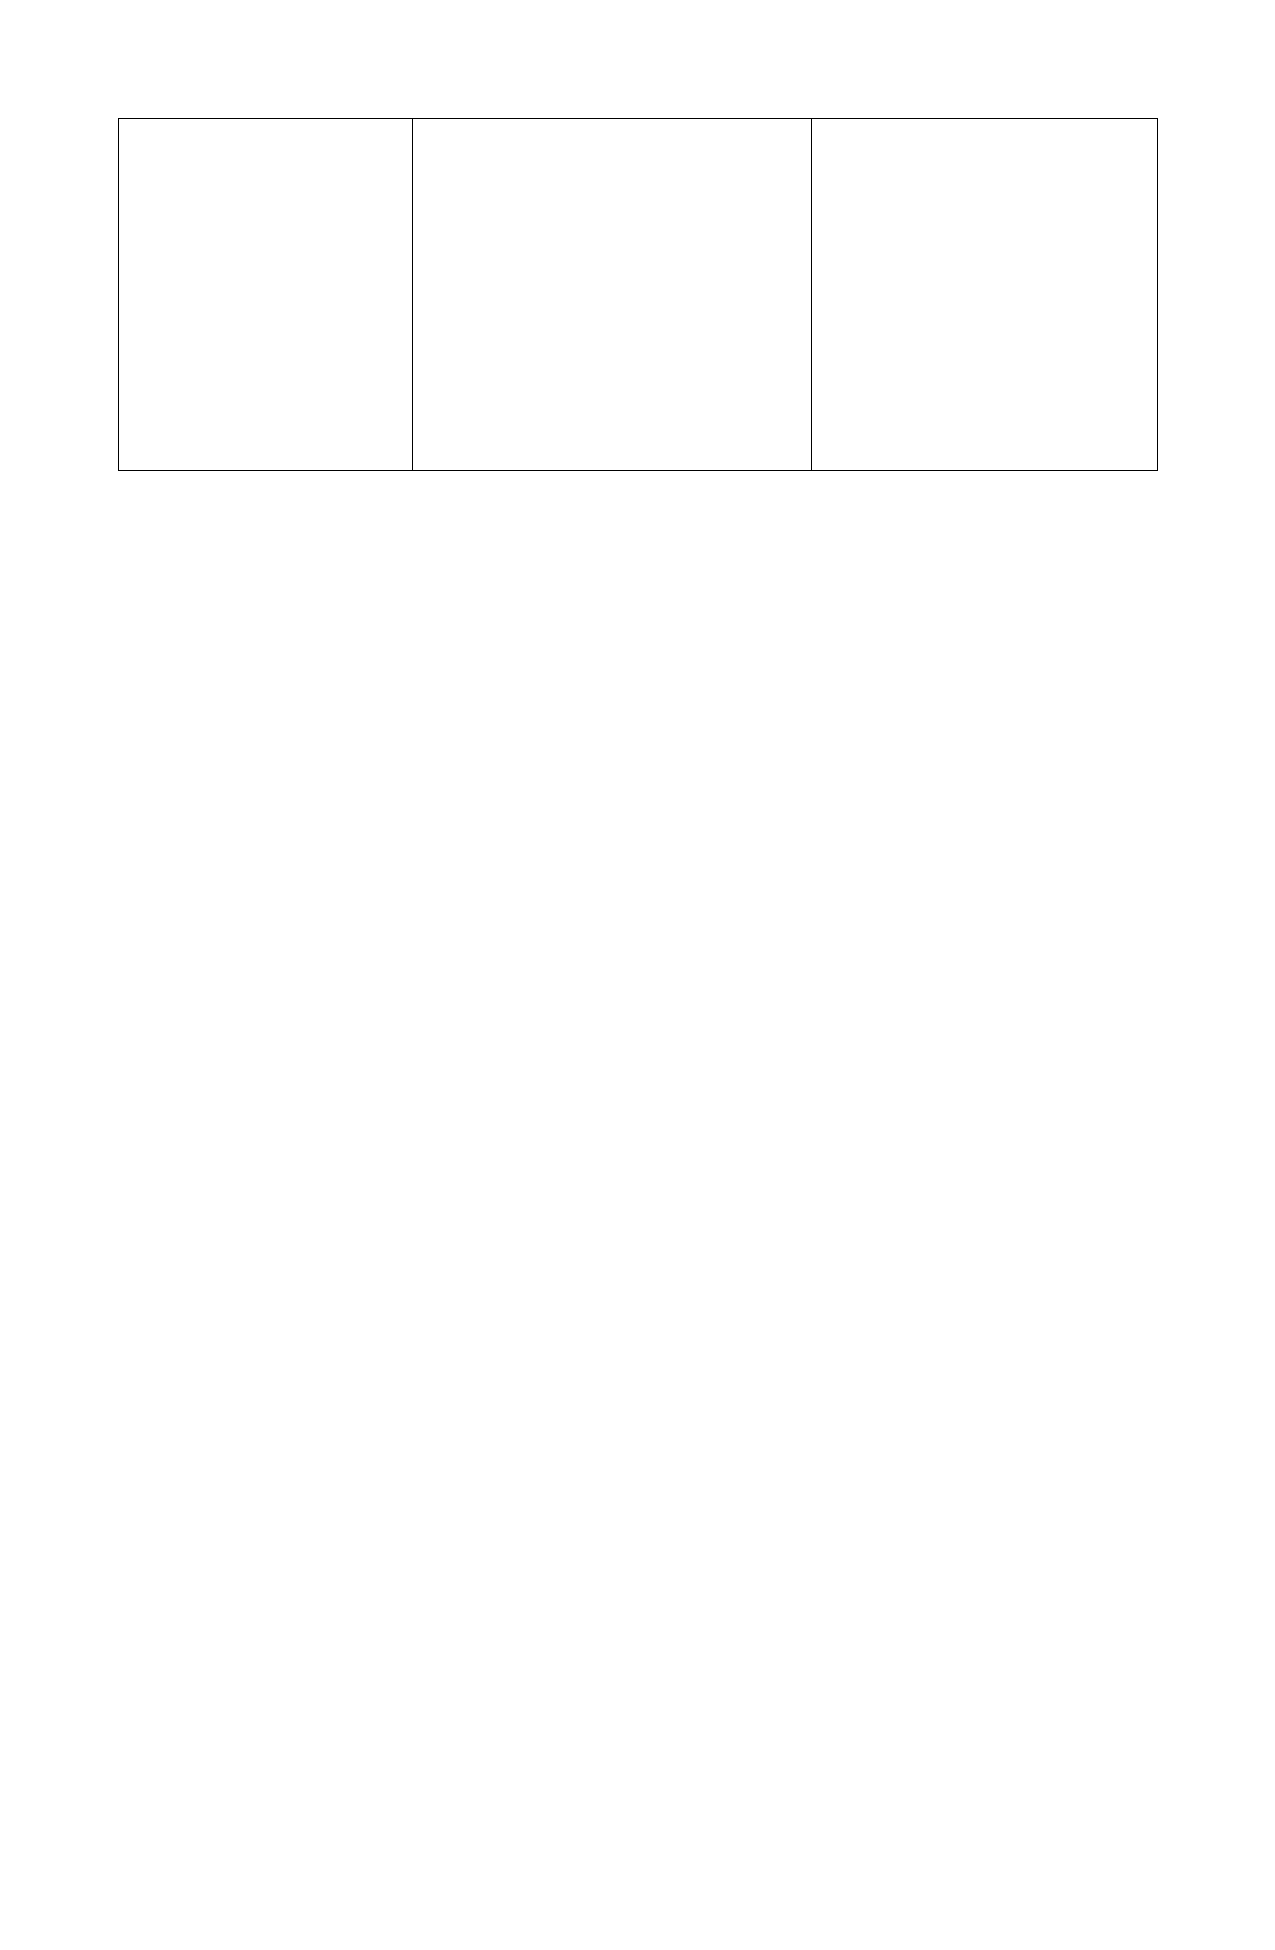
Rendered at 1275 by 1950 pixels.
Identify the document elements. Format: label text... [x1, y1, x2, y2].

table_cell [413, 119, 811, 470]
table_cell Criteria for Comparison [119, 119, 412, 470]
table_cell [812, 119, 1157, 470]
